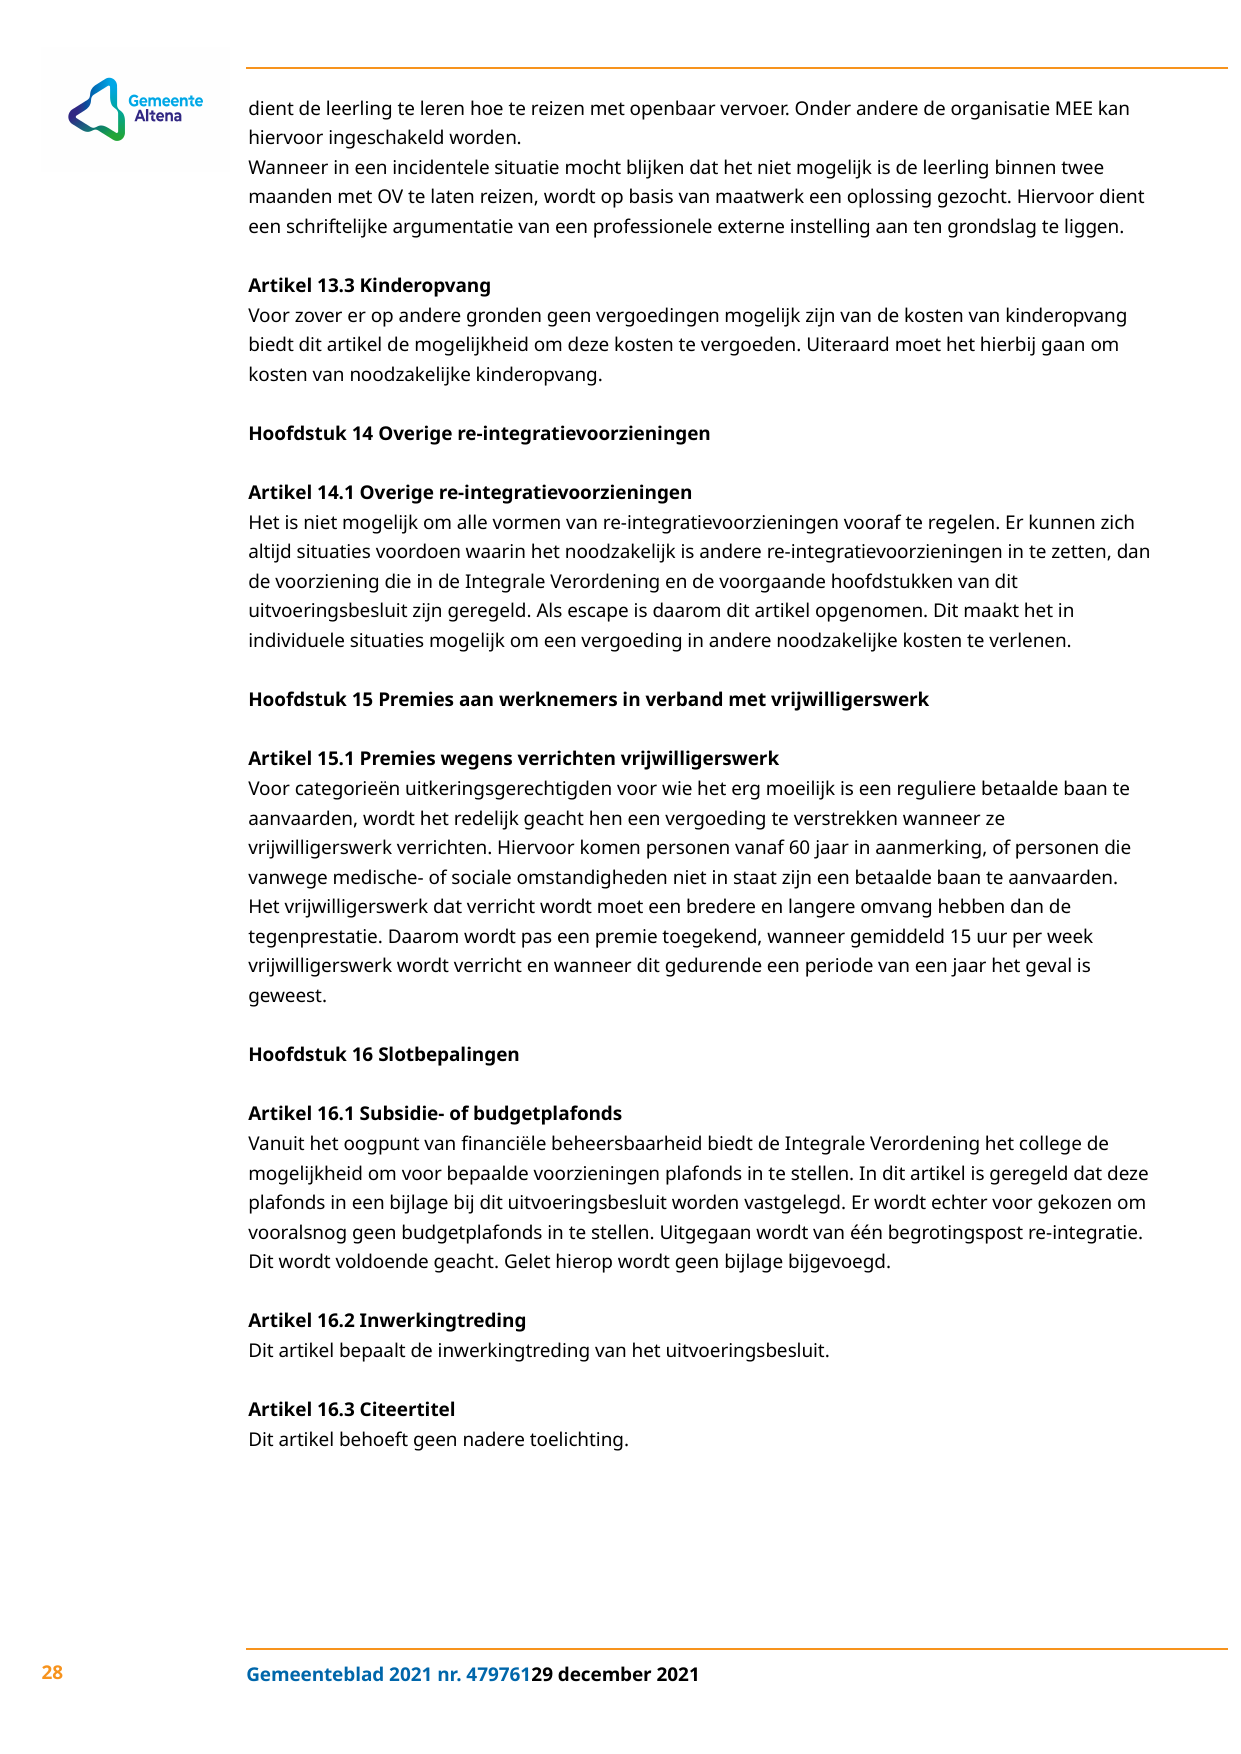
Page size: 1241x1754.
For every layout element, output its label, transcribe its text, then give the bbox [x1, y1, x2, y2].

text Dit artikel behoeft geen nadere toelichting. [248, 1426, 1152, 1452]
text Het vrijwilligerswerk dat verricht wordt moet een bredere en langere omvang hebben dan de tegenprestatie. Daarom wordt pas een premie toegekend, wanneer gemiddeld 15 uur per week vrijwilligerswerk wordt verricht en wanneer dit gedurende een periode van een jaar het geval is geweest. [248, 893, 1152, 1008]
text Het is niet mogelijk om alle vormen van re-integratievoorzieningen vooraf te regelen. Er kunnen zich altijd situaties voordoen waarin het noodzakelijk is andere re-integratievoorzieningen in te zetten, dan de voorziening die in de Integrale Verordening en de voorgaande hoofdstukken van dit uitvoeringsbesluit zijn geregeld. Als escape is daarom dit artikel opgenomen. Dit maakt het in individuele situaties mogelijk om een vergoeding in andere noodzakelijke kosten te verlenen. [248, 509, 1152, 653]
text Wanneer in een incidentele situatie mocht blijken dat het niet mogelijk is de leerling binnen twee maanden met OV te laten reizen, wordt op basis van maatwerk een oplossing gezocht. Hiervoor dient een schriftelijke argumentatie van een professionele externe instelling aan ten grondslag te liggen. [248, 154, 1152, 239]
text dient de leerling te leren hoe te reizen met openbaar vervoer. Onder andere de organisatie MEE kan hiervoor ingeschakeld worden. [248, 95, 1152, 150]
text Artikel 16.1 Subsidie- of budgetplafonds [248, 1101, 1152, 1126]
text Dit artikel bepaalt de inwerkingtreding van het uitvoeringsbesluit. [248, 1337, 1152, 1363]
text Artikel 13.3 Kinderopvang [248, 272, 1152, 298]
text Hoofdstuk 16 Slotbepalingen [248, 1041, 1152, 1067]
text Hoofdstuk 14 Overige re-integratievoorzieningen [248, 420, 1152, 446]
text Hoofdstuk 15 Premies aan werknemers in verband met vrijwilligerswerk [248, 686, 1152, 712]
text Artikel 15.1 Premies wegens verrichten vrijwilligerswerk [248, 746, 1152, 771]
text Vanuit het oogpunt van financiële beheersbaarheid biedt de Integrale Verordening het college de mogelijkheid om voor bepaalde voorzieningen plafonds in te stellen. In dit artikel is geregeld dat deze plafonds in een bijlage bij dit uitvoeringsbesluit worden vastgelegd. Er wordt echter voor gekozen om vooralsnog geen budgetplafonds in te stellen. Uitgegaan wordt van één begrotingspost re-integratie. Dit wordt voldoende geacht. Gelet hierop wordt geen bijlage bijgevoegd. [248, 1130, 1152, 1274]
picture [41, 47, 231, 172]
text Artikel 16.3 Citeertitel [248, 1396, 1152, 1422]
text Artikel 14.1 Overige re-integratievoorzieningen [248, 479, 1152, 505]
text Artikel 16.2 Inwerkingtreding [248, 1308, 1152, 1333]
text Voor zover er op andere gronden geen vergoedingen mogelijk zijn van de kosten van kinderopvang biedt dit artikel de mogelijkheid om deze kosten te vergoeden. Uiteraard moet het hierbij gaan om kosten van noodzakelijke kinderopvang. [248, 302, 1152, 387]
text Voor categorieën uitkeringsgerechtigden voor wie het erg moeilijk is een reguliere betaalde baan te aanvaarden, wordt het redelijk geacht hen een vergoeding te verstrekken wanneer ze vrijwilligerswerk verrichten. Hiervoor komen personen vanaf 60 jaar in aanmerking, of personen die vanwege medische- of sociale omstandigheden niet in staat zijn een betaalde baan te aanvaarden. [248, 775, 1152, 890]
